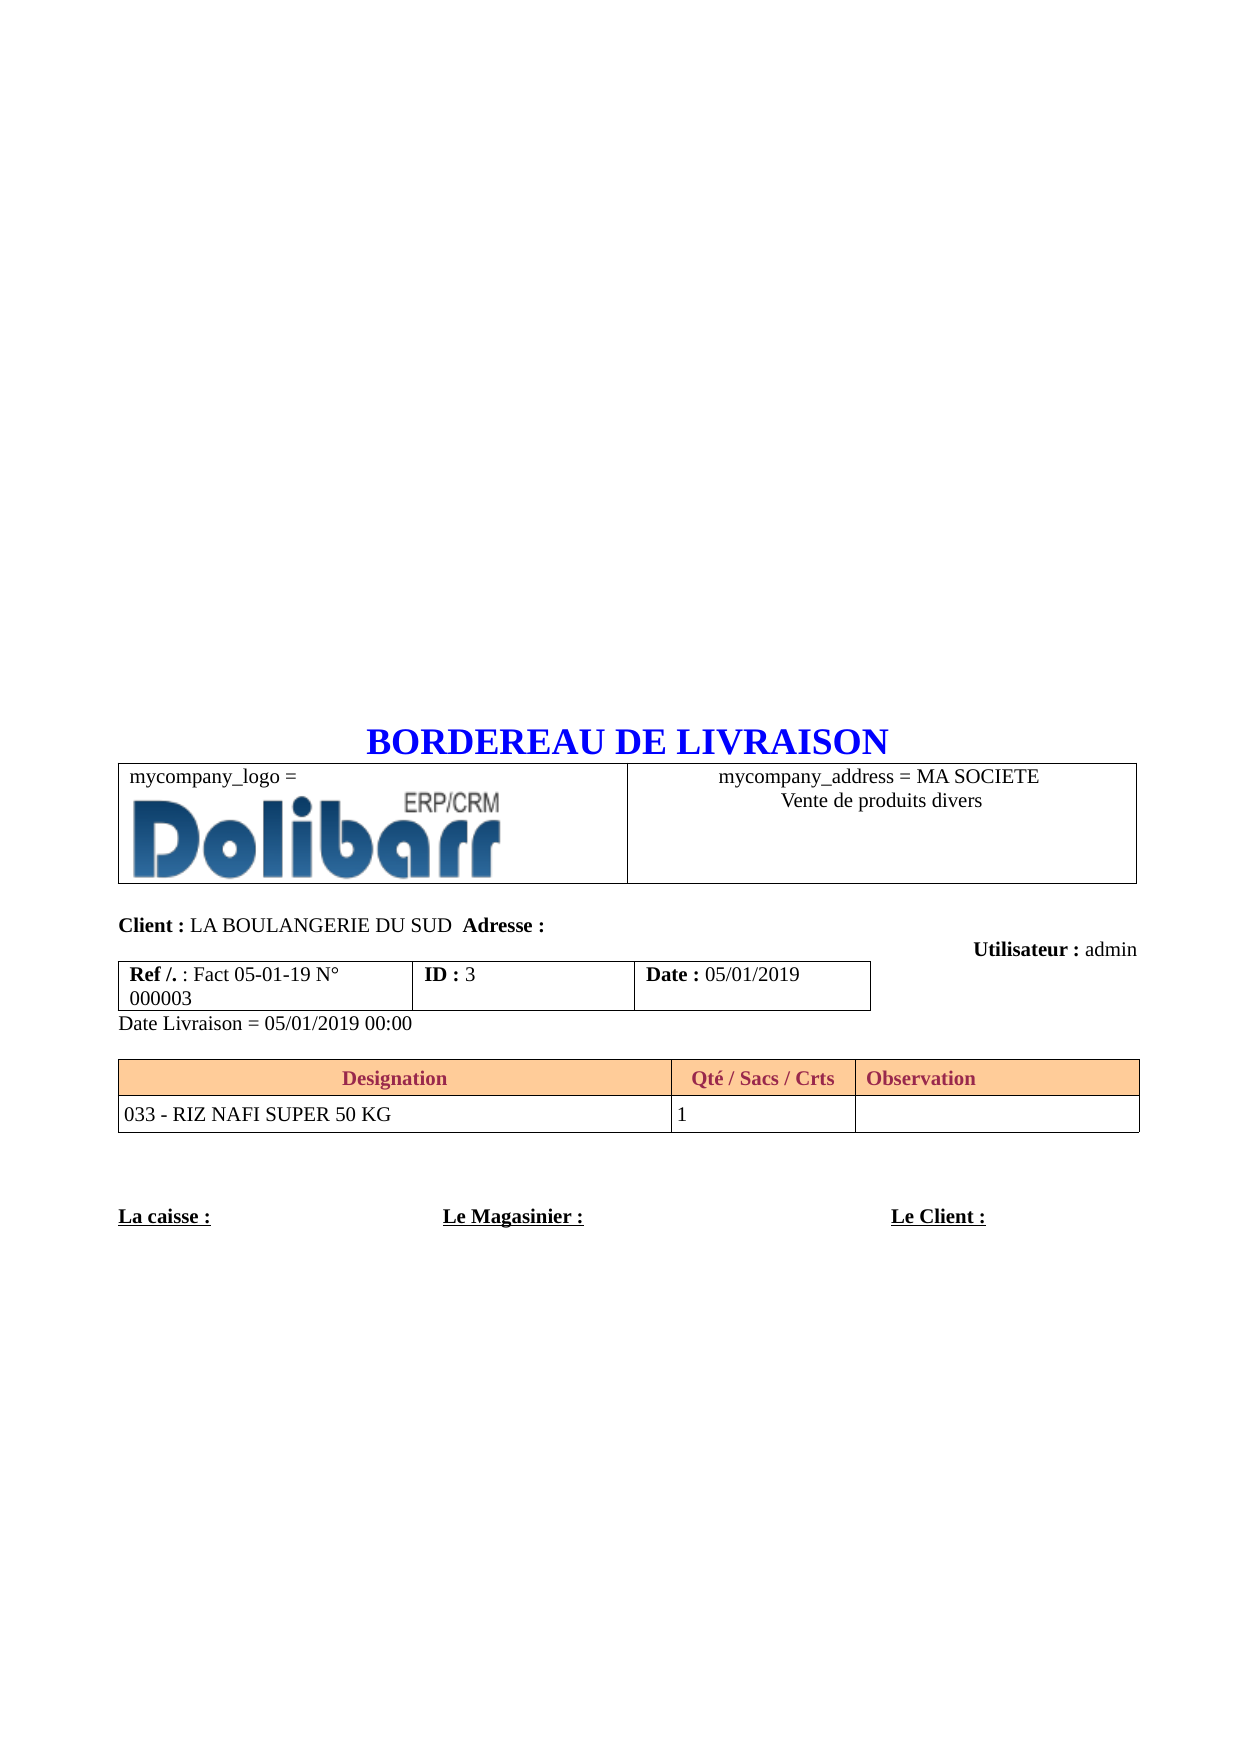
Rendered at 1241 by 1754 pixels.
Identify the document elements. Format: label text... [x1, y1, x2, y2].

text La caisse : Le Magasinier : Le Client : [118, 1204, 1137, 1228]
text Client : LA BOULANGERIE DU SUD Adresse : [118, 913, 1137, 937]
text Date Livraison = 05/01/2019 00:00 [118, 1011, 1137, 1035]
text Utilisateur : admin [118, 937, 1137, 961]
table_cell 033 - RIZ NAFI SUPER 50 KG [119, 1096, 671, 1131]
table_header Observation [856, 1060, 1139, 1095]
table_header mycompany_logo = [119, 764, 627, 883]
table_header Qté / Sacs / Crts [672, 1060, 855, 1095]
table_header Date : 05/01/2019 [635, 962, 870, 1010]
table_header Designation [119, 1060, 671, 1095]
table_header Ref /. : Fact 05-01-19 N° 000003 [119, 962, 412, 1010]
picture [129, 787, 505, 884]
text BORDEREAU DE LIVRAISON [118, 719, 1137, 763]
table_cell 1 [672, 1096, 855, 1131]
table_header mycompany_address = MA SOCIETE Vente de produits divers [628, 764, 1136, 883]
table_header ID : 3 [413, 962, 634, 1010]
table_cell [856, 1096, 1139, 1131]
